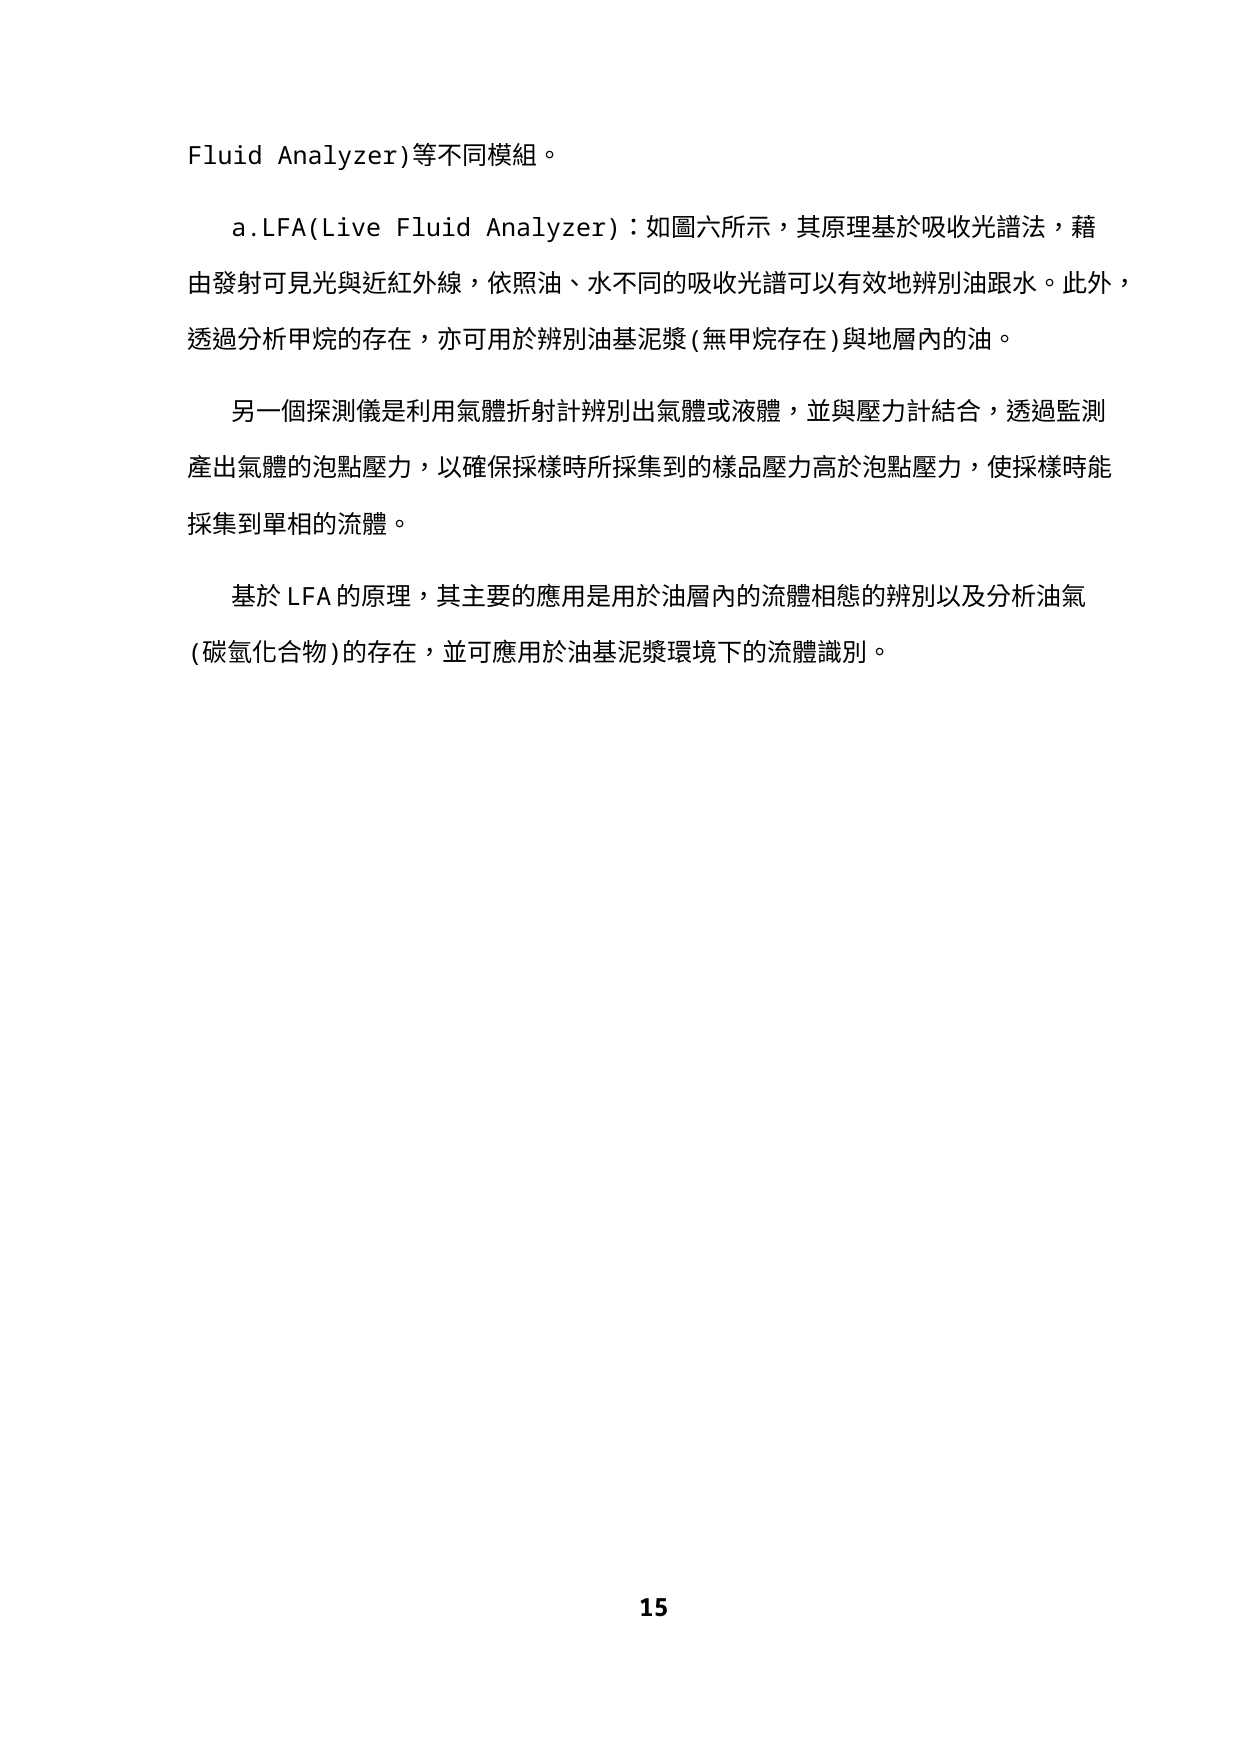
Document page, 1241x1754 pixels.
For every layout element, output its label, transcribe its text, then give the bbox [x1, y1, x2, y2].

text a.LFA(Live Fluid Analyzer)：如圖六所示，其原理基於吸收光譜法，藉由發射可見光與近紅外線，依照油、水不同的吸收光譜可以有效地辨別油跟水。此外，透過分析甲烷的存在，亦可用於辨別油基泥漿(無甲烷存在)與地層內的油。 [187, 207, 1120, 357]
text 另一個探測儀是利用氣體折射計辨別出氣體或液體，並與壓力計結合，透過監測產出氣體的泡點壓力，以確保採樣時所採集到的樣品壓力高於泡點壓力，使採樣時能採集到單相的流體。 [187, 391, 1120, 541]
text 基於LFA的原理，其主要的應用是用於油層內的流體相態的辨別以及分析油氣(碳氫化合物)的存在，並可應用於油基泥漿環境下的流體識別。 [187, 575, 1120, 669]
text Fluid Analyzer)等不同模組。 [187, 135, 1120, 172]
